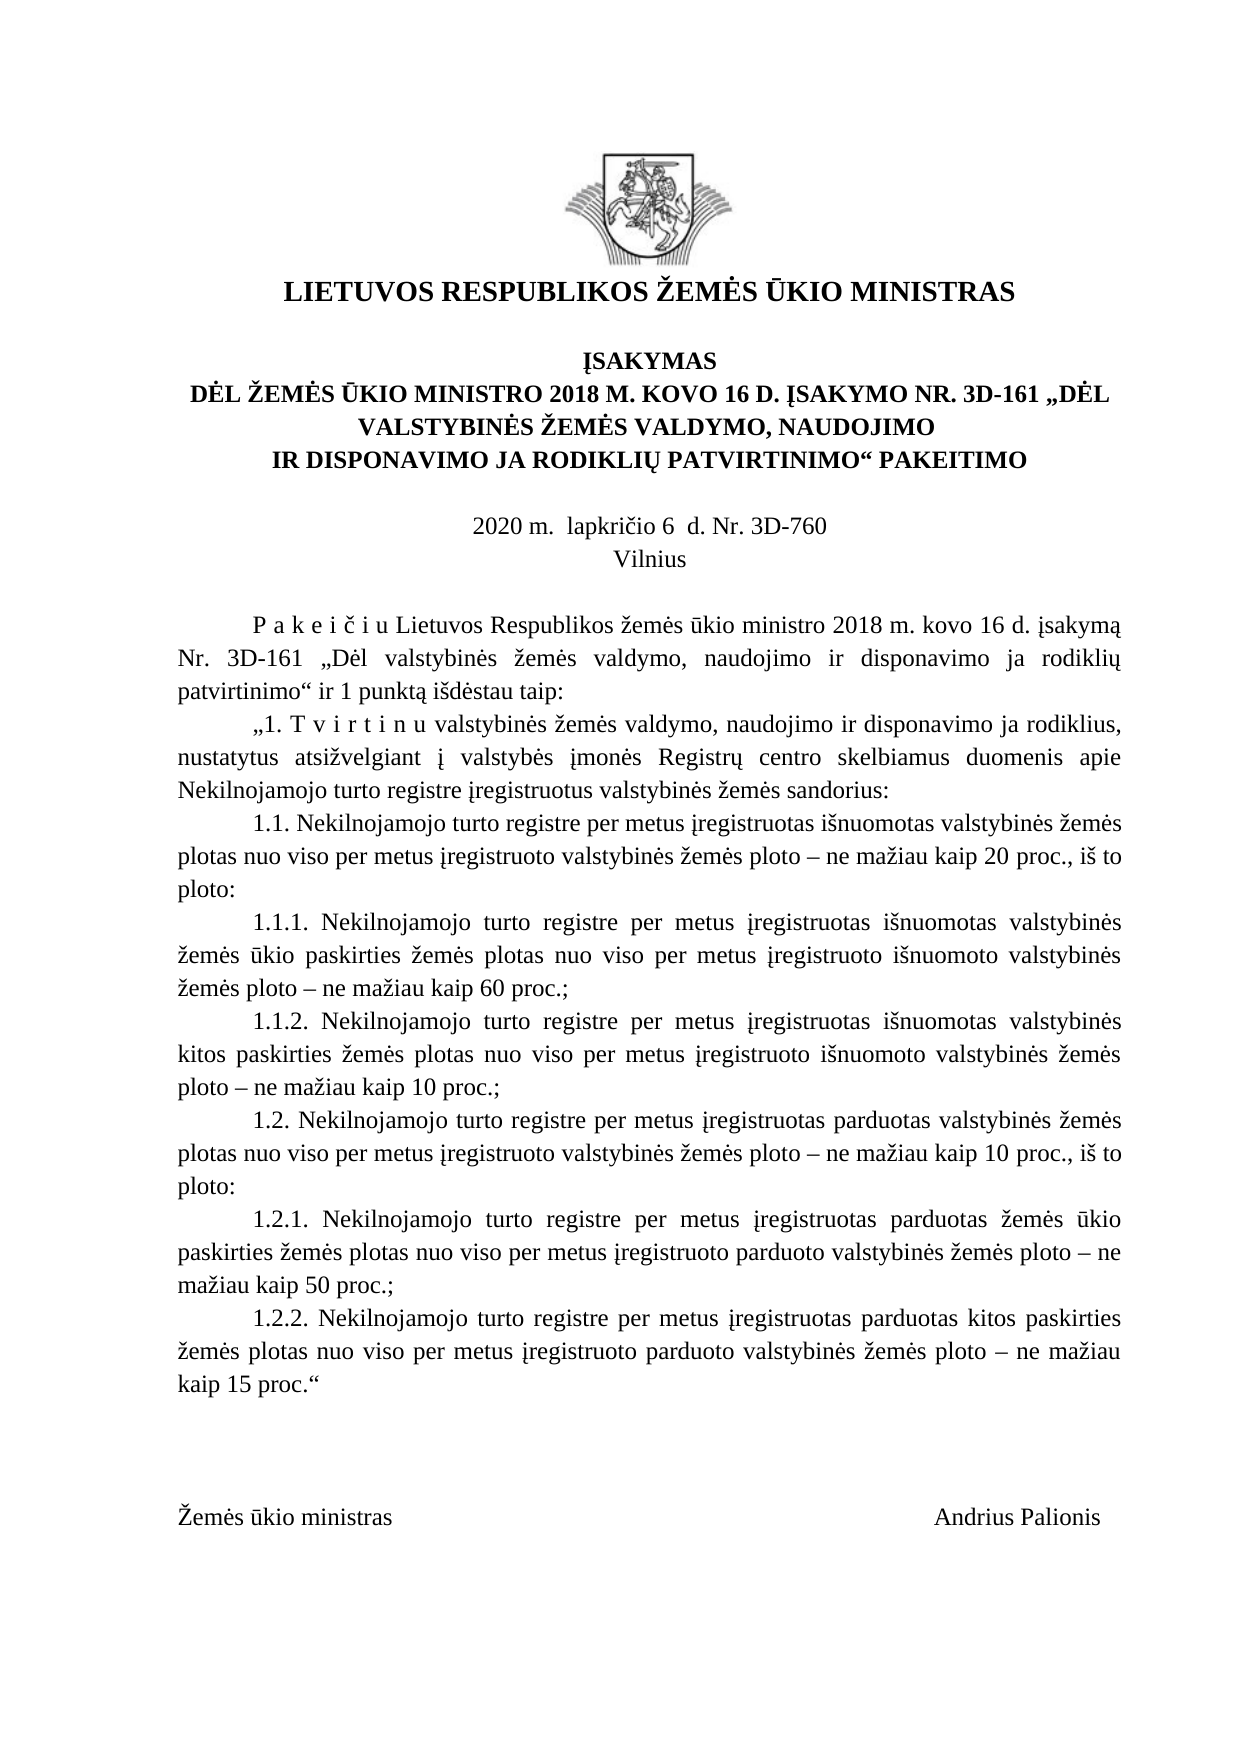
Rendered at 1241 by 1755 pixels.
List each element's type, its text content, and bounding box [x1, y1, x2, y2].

text P a k e i č i u Lietuvos Respublikos žemės ūkio ministro 2018 m. kovo 16 d. įsakymą Nr. 3D-161 „Dėl valstybinės žemės valdymo, naudojimo ir disponavimo ja rodiklių patvirtinimo“ ir 1 punktą išdėstau taip: [177, 610, 1122, 705]
text IR DISPONAVIMO JA RODIKLIŲ PATVIRTINIMO“ PAKEITIMO [177, 445, 1122, 474]
text „1. T v i r t i n u valstybinės žemės valdymo, naudojimo ir disponavimo ja rodiklius, nustatytus atsižvelgiant į valstybės įmonės Registrų centro skelbiamus duomenis apie Nekilnojamojo turto registre įregistruotus valstybinės žemės sandorius: [177, 709, 1122, 804]
text 2020 m. lapkričio 6 d. Nr. 3D-760 [177, 511, 1122, 540]
text 1.1. Nekilnojamojo turto registre per metus įregistruotas išnuomotas valstybinės žemės plotas nuo viso per metus įregistruoto valstybinės žemės ploto – ne mažiau kaip 20 proc., iš to ploto: [177, 808, 1122, 903]
text Žemės ūkio ministras Andrius Palionis [177, 1502, 1122, 1530]
text 1.2.2. Nekilnojamojo turto registre per metus įregistruotas parduotas kitos paskirties žemės plotas nuo viso per metus įregistruoto parduoto valstybinės žemės ploto – ne mažiau kaip 15 proc.“ [177, 1303, 1122, 1398]
text 1.2. Nekilnojamojo turto registre per metus įregistruotas parduotas valstybinės žemės plotas nuo viso per metus įregistruoto valstybinės žemės ploto – ne mažiau kaip 10 proc., iš to ploto: [177, 1105, 1122, 1200]
text 1.1.2. Nekilnojamojo turto registre per metus įregistruotas išnuomotas valstybinės kitos paskirties žemės plotas nuo viso per metus įregistruoto išnuomoto valstybinės žemės ploto – ne mažiau kaip 10 proc.; [177, 1006, 1122, 1101]
text 1.1.1. Nekilnojamojo turto registre per metus įregistruotas išnuomotas valstybinės žemės ūkio paskirties žemės plotas nuo viso per metus įregistruoto išnuomoto valstybinės žemės ploto – ne mažiau kaip 60 proc.; [177, 907, 1122, 1002]
text ĮSAKYMAS [177, 346, 1122, 374]
text DĖL ŽEMĖS ŪKIO MINISTRO 2018 M. KOVO 16 D. ĮSAKYMO NR. 3D-161 „DĖL VALSTYBINĖS ŽEMĖS VALDYMO, NAUDOJIMO [177, 379, 1122, 441]
text 1.2.1. Nekilnojamojo turto registre per metus įregistruotas parduotas žemės ūkio paskirties žemės plotas nuo viso per metus įregistruoto parduoto valstybinės žemės ploto – ne mažiau kaip 50 proc.; [177, 1204, 1122, 1299]
text LIETUVOS RESPUBLIKOS ŽEMĖS ŪKIO MINISTRAS [177, 274, 1122, 308]
text Vilnius [177, 544, 1122, 573]
